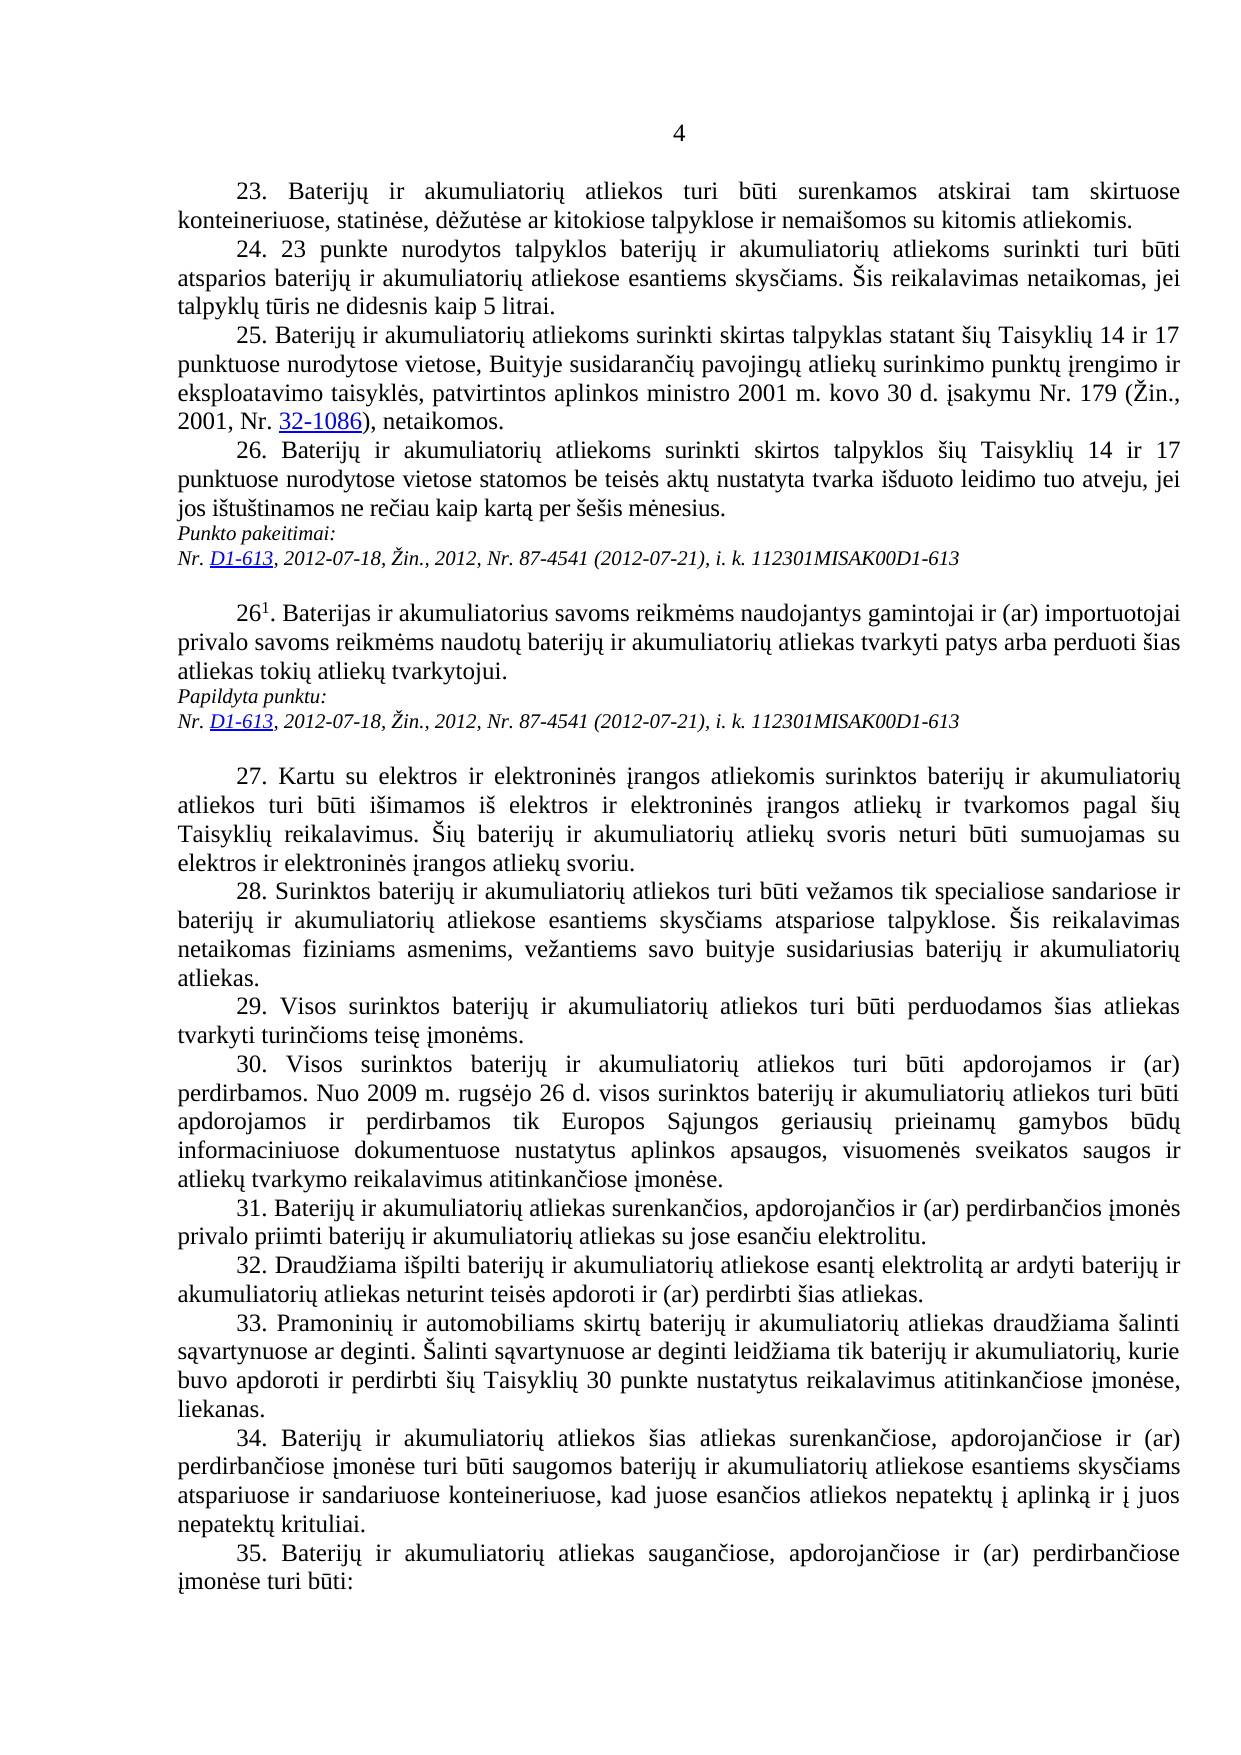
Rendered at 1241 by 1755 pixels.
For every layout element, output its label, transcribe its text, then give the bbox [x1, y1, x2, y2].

text 31. Baterijų ir akumuliatorių atliekas surenkančios, apdorojančios ir (ar) perdirbančios įmonės privalo priimti baterijų ir akumuliatorių atliekas su jose esančiu elektrolitu. [177, 1193, 1181, 1250]
text 33. Pramoninių ir automobiliams skirtų baterijų ir akumuliatorių atliekas draudžiama šalinti sąvartynuose ar deginti. Šalinti sąvartynuose ar deginti leidžiama tik baterijų ir akumuliatorių, kurie buvo apdoroti ir perdirbti šių Taisyklių 30 punkte nustatytus reikalavimus atitinkančiose įmonėse, liekanas. [177, 1308, 1181, 1423]
text 28. Surinktos baterijų ir akumuliatorių atliekos turi būti vežamos tik specialiose sandariose ir baterijų ir akumuliatorių atliekose esantiems skysčiams atspariose talpyklose. Šis reikalavimas netaikomas fiziniams asmenims, vežantiems savo buityje susidariusias baterijų ir akumuliatorių atliekas. [177, 876, 1181, 991]
text Nr. D1-613, 2012-07-18, Žin., 2012, Nr. 87-4541 (2012-07-21), i. k. 112301MISAK00D1-613 [177, 708, 1181, 733]
text 25. Baterijų ir akumuliatorių atliekoms surinkti skirtas talpyklas statant šių Taisyklių 14 ir 17 punktuose nurodytose vietose, Buityje susidarančių pavojingų atliekų surinkimo punktų įrengimo ir eksploatavimo taisyklės, patvirtintos aplinkos ministro 2001 m. kovo 30 d. įsakymu Nr. 179 (Žin., 2001, Nr. 32-1086), netaikomos. [177, 320, 1181, 435]
text 26. Baterijų ir akumuliatorių atliekoms surinkti skirtos talpyklos šių Taisyklių 14 ir 17 punktuose nurodytose vietose statomos be teisės aktų nustatyta tvarka išduoto leidimo tuo atveju, jei jos ištuštinamos ne rečiau kaip kartą per šešis mėnesius. [177, 435, 1181, 521]
text 30. Visos surinktos baterijų ir akumuliatorių atliekos turi būti apdorojamos ir (ar) perdirbamos. Nuo 2009 m. rugsėjo 26 d. visos surinktos baterijų ir akumuliatorių atliekos turi būti apdorojamos ir perdirbamos tik Europos Sąjungos geriausių prieinamų gamybos būdų informaciniuose dokumentuose nustatytus aplinkos apsaugos, visuomenės sveikatos saugos ir atliekų tvarkymo reikalavimus atitinkančiose įmonėse. [177, 1049, 1181, 1193]
text 34. Baterijų ir akumuliatorių atliekos šias atliekas surenkančiose, apdorojančiose ir (ar) perdirbančiose įmonėse turi būti saugomos baterijų ir akumuliatorių atliekose esantiems skysčiams atspariuose ir sandariuose konteineriuose, kad juose esančios atliekos nepatektų į aplinką ir į juos nepatektų krituliai. [177, 1423, 1181, 1538]
text Nr. D1-613, 2012-07-18, Žin., 2012, Nr. 87-4541 (2012-07-21), i. k. 112301MISAK00D1-613 [177, 545, 1181, 569]
text 24. 23 punkte nurodytos talpyklos baterijų ir akumuliatorių atliekoms surinkti turi būti atsparios baterijų ir akumuliatorių atliekose esantiems skysčiams. Šis reikalavimas netaikomas, jei talpyklų tūris ne didesnis kaip 5 litrai. [177, 234, 1181, 320]
text 261. Baterijas ir akumuliatorius savoms reikmėms naudojantys gamintojai ir (ar) importuotojai privalo savoms reikmėms naudotų baterijų ir akumuliatorių atliekas tvarkyti patys arba perduoti šias atliekas tokių atliekų tvarkytojui. [177, 598, 1181, 684]
text 29. Visos surinktos baterijų ir akumuliatorių atliekos turi būti perduodamos šias atliekas tvarkyti turinčioms teisę įmonėms. [177, 991, 1181, 1049]
text 27. Kartu su elektros ir elektroninės įrangos atliekomis surinktos baterijų ir akumuliatorių atliekos turi būti išimamos iš elektros ir elektroninės įrangos atliekų ir tvarkomos pagal šių Taisyklių reikalavimus. Šių baterijų ir akumuliatorių atliekų svoris neturi būti sumuojamas su elektros ir elektroninės įrangos atliekų svoriu. [177, 761, 1181, 876]
text Punkto pakeitimai: [177, 521, 1181, 545]
text 32. Draudžiama išpilti baterijų ir akumuliatorių atliekose esantį elektrolitą ar ardyti baterijų ir akumuliatorių atliekas neturint teisės apdoroti ir (ar) perdirbti šias atliekas. [177, 1250, 1181, 1308]
text 23. Baterijų ir akumuliatorių atliekos turi būti surenkamos atskirai tam skirtuose konteineriuose, statinėse, dėžutėse ar kitokiose talpyklose ir nemaišomos su kitomis atliekomis. [177, 176, 1181, 234]
text 35. Baterijų ir akumuliatorių atliekas saugančiose, apdorojančiose ir (ar) perdirbančiose įmonėse turi būti: [177, 1538, 1181, 1595]
text Papildyta punktu: [177, 684, 1181, 708]
